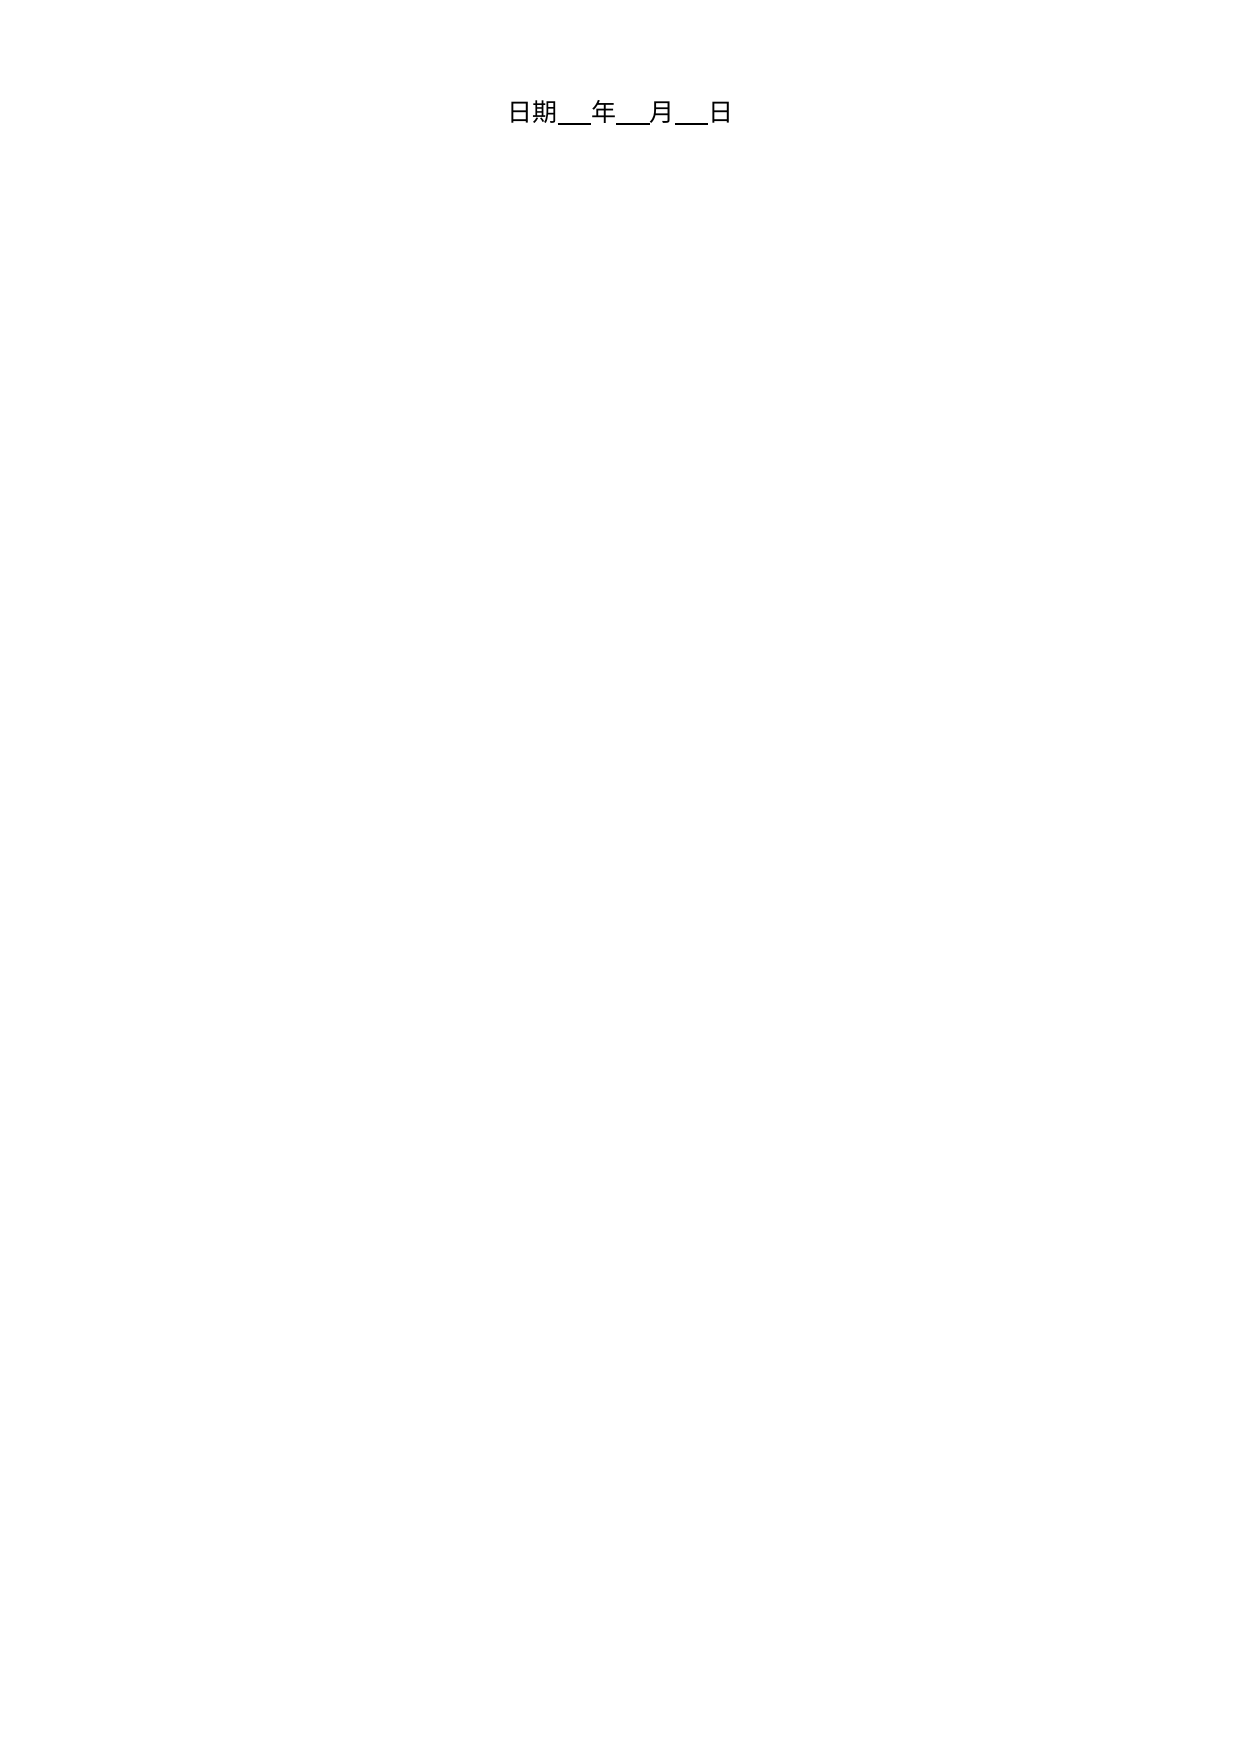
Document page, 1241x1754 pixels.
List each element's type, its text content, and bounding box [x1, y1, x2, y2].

text 日期 年 月 日 [75, 91, 1165, 129]
